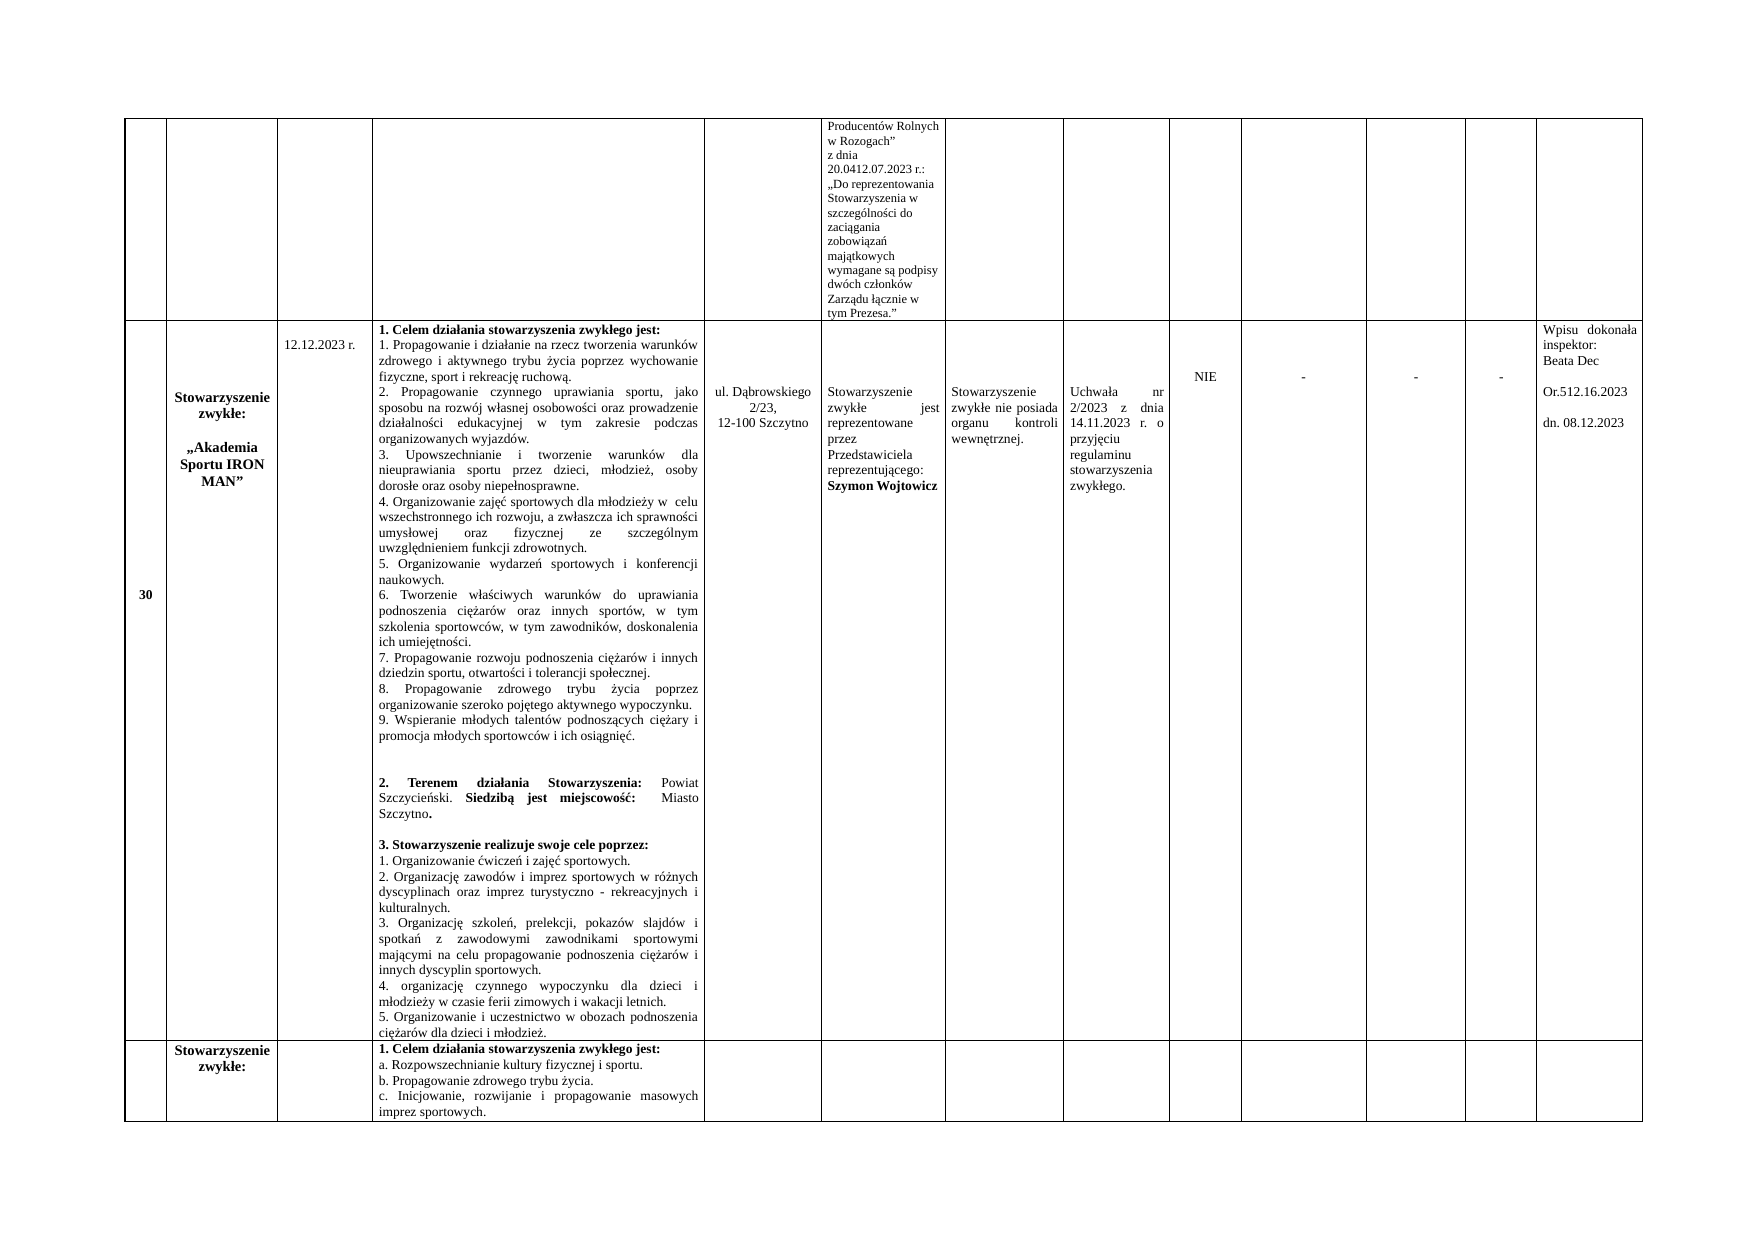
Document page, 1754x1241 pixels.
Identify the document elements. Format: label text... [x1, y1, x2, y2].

table_cell Uchwała nr 2/2023 z dnia 14.11.2023 r. o przyjęciu regulaminu stowarzyszenia zwykłego. [1064, 321, 1169, 1040]
table_cell [1170, 119, 1241, 320]
table_cell [126, 1041, 166, 1121]
table_cell [278, 1041, 372, 1121]
table_cell 1. Celem działania stowarzyszenia zwykłego jest: 1. Propagowanie i działanie na rzecz tworzenia warunków zdrowego i aktywnego trybu życia poprzez wychowanie fizyczne, sport i rekreację ruchową. 2. Propagowanie czynnego uprawiania sportu, jako sposobu na rozwój własnej osobowości oraz prowadzenie działalności edukacyjnej w tym zakresie podczas organizowanych wyjazdów. 3. Upowszechnianie i tworzenie warunków dla nieuprawiania sportu przez dzieci, młodzież, osoby dorosłe oraz osoby niepełnosprawne. 4. Organizowanie zajęć sportowych dla młodzieży w celu wszechstronnego ich rozwoju, a zwłaszcza ich sprawności umysłowej oraz fizycznej ze szczególnym uwzględnieniem funkcji zdrowotnych. 5. Organizowanie wydarzeń sportowych i konferencji naukowych. 6. Tworzenie właściwych warunków do uprawiania podnoszenia ciężarów oraz innych sportów, w tym szkolenia sportowców, w tym zawodników, doskonalenia ich umiejętności. 7. Propagowanie rozwoju podnoszenia ciężarów i innych dziedzin sportu, otwartości i tolerancji społecznej. 8. Propagowanie zdrowego trybu życia poprzez organizowanie szeroko pojętego aktywnego wypoczynku. 9. Wspieranie młodych talentów podnoszących ciężary i promocja młodych sportowców i ich osiągnięć. 2. Terenem działania Stowarzyszenia: Powiat Szczycieński. Siedzibą jest miejscowość: Miasto Szczytno. 3. Stowarzyszenie realizuje swoje cele poprzez: 1. Organizowanie ćwiczeń i zajęć sportowych. 2. Organizację zawodów i imprez sportowych w różnych dyscyplinach oraz imprez turystyczno - rekreacyjnych i kulturalnych. 3. Organizację szkoleń, prelekcji, pokazów slajdów i spotkań z zawodowymi zawodnikami sportowymi mającymi na celu propagowanie podnoszenia ciężarów i innych dyscyplin sportowych. 4. organizację czynnego wypoczynku dla dzieci i młodzieży w czasie ferii zimowych i wakacji letnich. 5. Organizowanie i uczestnictwo w obozach podnoszenia ciężarów dla dzieci i młodzież. [373, 321, 704, 1040]
table_cell [946, 119, 1063, 320]
table_cell - [1242, 321, 1366, 1040]
table_cell NIE [1170, 321, 1241, 1040]
table_cell - [1242, 119, 1366, 320]
table_cell 1. Celem działania stowarzyszenia zwykłego jest: a. Rozpowszechnianie kultury fizycznej i sportu. b. Propagowanie zdrowego trybu życia. c. Inicjowanie, rozwijanie i propagowanie masowych imprez sportowych. [373, 1041, 704, 1121]
table_cell [946, 1041, 1063, 1121]
table_cell Stowarzyszenie zwykłe: [167, 1041, 277, 1121]
table_cell Wpisu dokonała inspektor: Beata Dec Or.512.16.2023 dn. 08.12.2023 [1537, 321, 1642, 1040]
table_cell - [1367, 1041, 1465, 1121]
table_cell Stowarzyszenie zwykłe: „Akademia Sportu IRON MAN” [167, 321, 277, 1040]
table_cell [822, 1041, 945, 1121]
table_cell [1537, 1041, 1642, 1121]
table_cell - [1367, 119, 1465, 320]
table_cell [1064, 1041, 1169, 1121]
table_cell 30 [126, 321, 166, 1040]
table_cell [1064, 119, 1169, 320]
table_cell - [1466, 1041, 1536, 1121]
table_cell - [1367, 321, 1465, 1040]
table_cell [167, 119, 277, 320]
table_cell [126, 119, 166, 320]
table_cell - [1466, 119, 1536, 320]
table_cell - [1242, 1041, 1366, 1121]
table_cell [705, 1041, 821, 1121]
table_cell [278, 119, 372, 320]
table_cell Stowarzyszenie zwykłe nie posiada organu kontroli wewnętrznej. [946, 321, 1063, 1040]
table_cell [705, 119, 821, 320]
table_cell 12.12.2023 r. [278, 321, 372, 1040]
table_cell ul. Dąbrowskiego 2/23, 12-100 Szczytno [705, 321, 821, 1040]
table_cell Producentów Rolnych w Rozogach” z dnia 20.0412.07.2023 r.:„Do reprezentowania Stowarzyszenia w szczególności do zaciągania zobowiązań majątkowych wymagane są podpisy dwóch członków Zarządu łącznie w tym Prezesa.” [822, 119, 945, 320]
table_cell [373, 119, 704, 320]
table_cell [1537, 119, 1642, 320]
table_cell Stowarzyszenie zwykłe jest reprezentowane przez Przedstawiciela reprezentującego: Szymon Wojtowicz [822, 321, 945, 1040]
table_cell [1170, 1041, 1241, 1121]
table_cell - [1466, 321, 1536, 1040]
